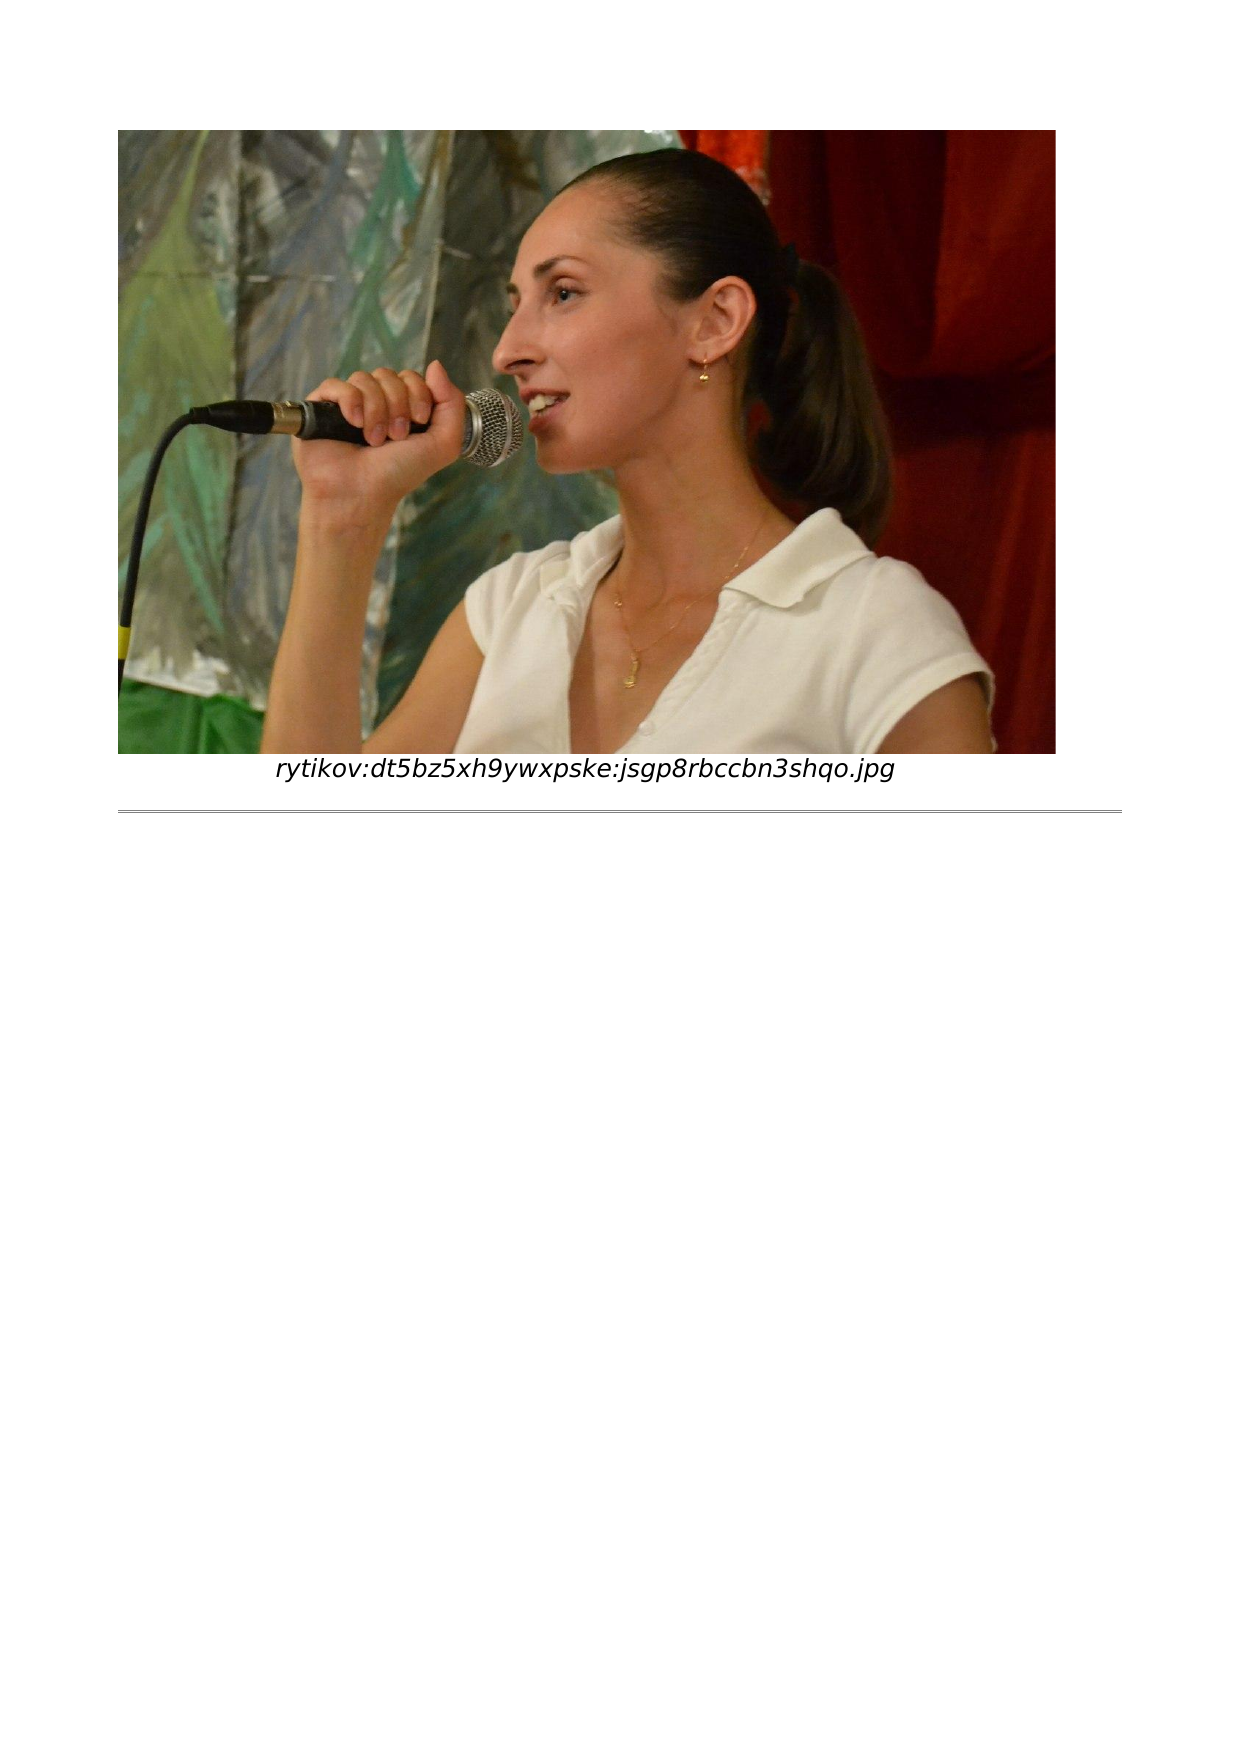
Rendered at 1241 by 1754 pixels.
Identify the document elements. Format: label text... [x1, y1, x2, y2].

picture [118, 130, 1056, 754]
text rytikov:dt5bz5xh9ywxpske:jsgp8rbccbn3shqo.jpg [118, 754, 1056, 783]
